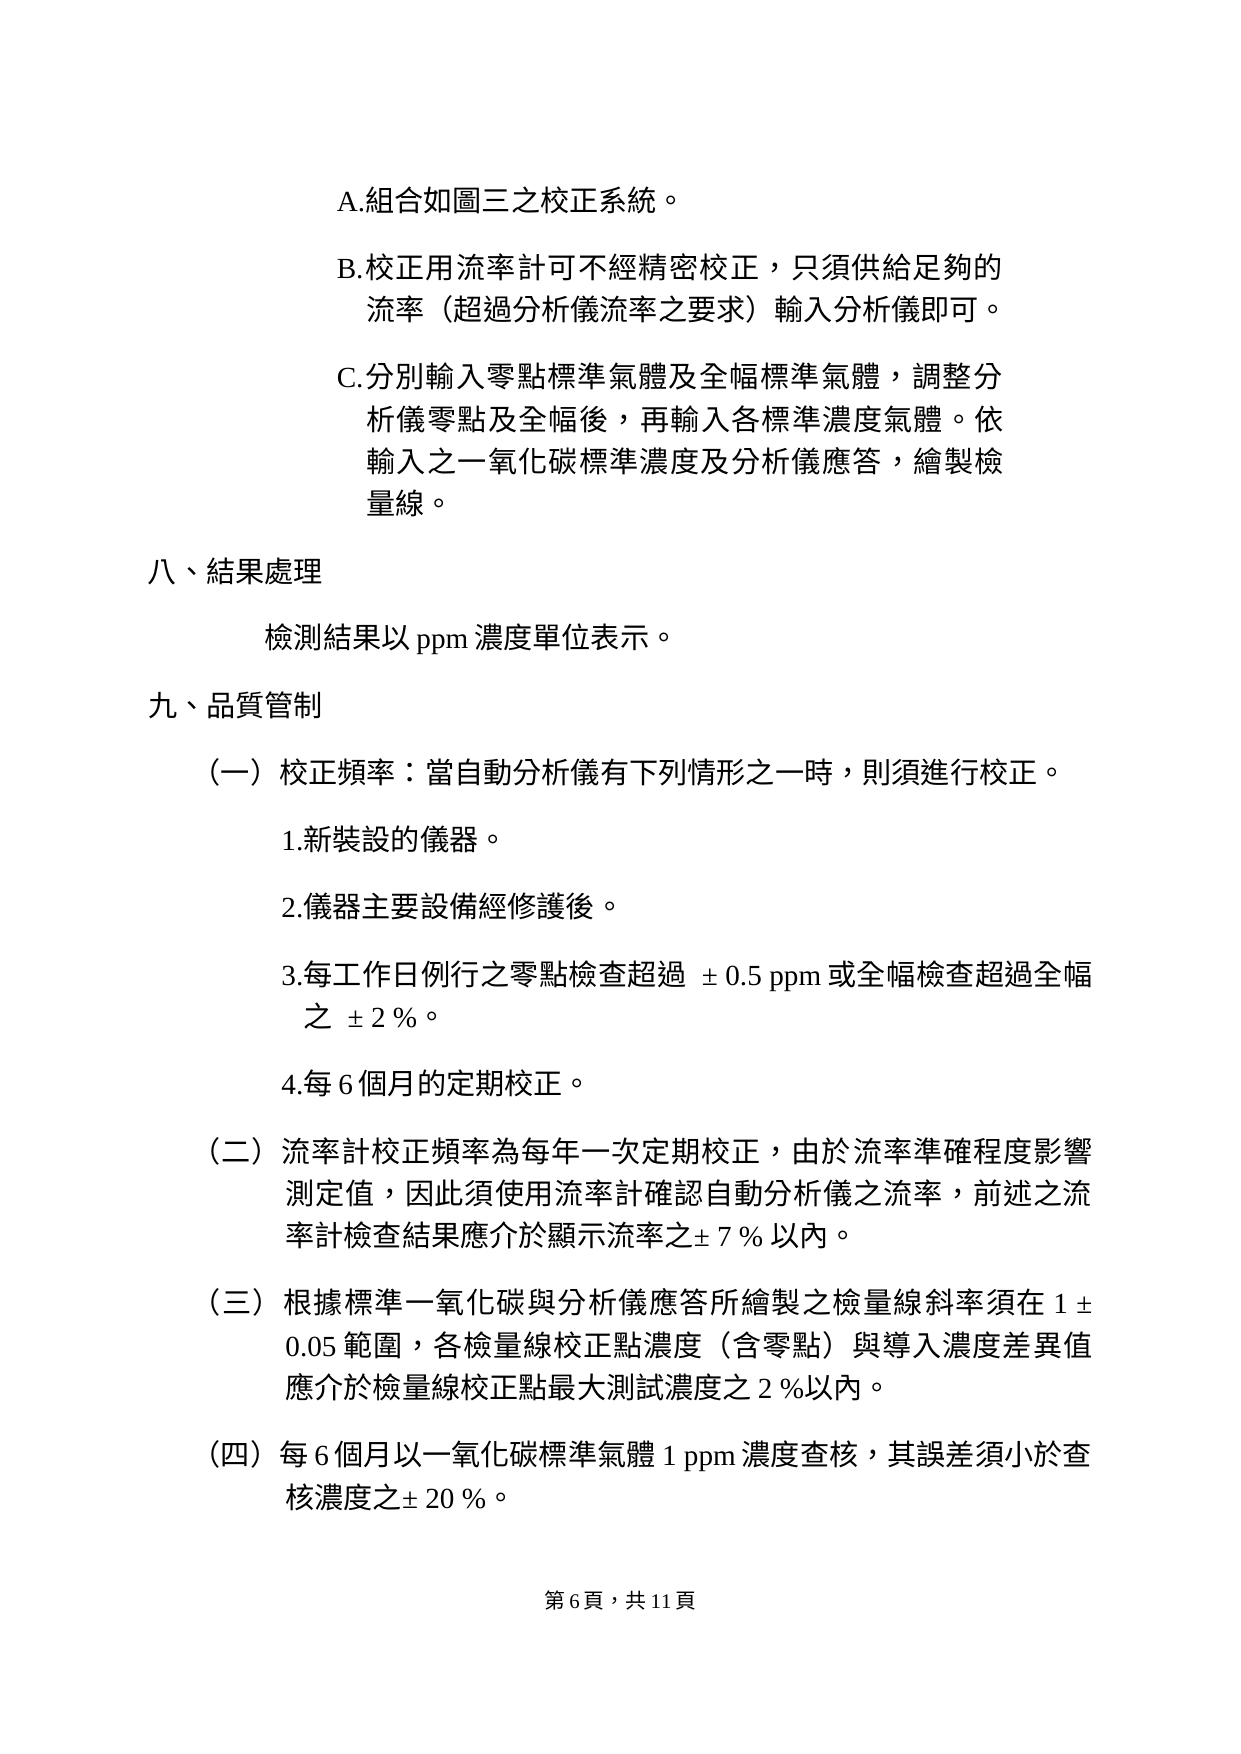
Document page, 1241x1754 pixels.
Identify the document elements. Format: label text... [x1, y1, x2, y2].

text 檢測結果以ppm濃度單位表示。 [206, 616, 1092, 657]
text 八、結果處理 [148, 548, 1092, 591]
text （一）校正頻率：當自動分析儀有下列情形之一時，則須進行校正。 [191, 749, 1092, 792]
text （四）每6個月以一氧化碳標準氣體1 ppm濃度查核，其誤差須小於查核濃度之± 20 %。 [191, 1432, 1092, 1517]
text 3.每工作日例行之零點檢查超過 ± 0.5 ppm或全幅檢查超過全幅之 ± 2 %。 [281, 951, 1092, 1036]
text A.組合如圖三之校正系統。 [337, 177, 1051, 219]
text B.校正用流率計可不經精密校正，只須供給足夠的流率（超過分析儀流率之要求）輸入分析儀即可。 [337, 244, 1004, 329]
text （二）流率計校正頻率為每年一次定期校正，由於流率準確程度影響測定值，因此須使用流率計確認自動分析儀之流率，前述之流率計檢查結果應介於顯示流率之± 7 % 以內。 [191, 1128, 1092, 1255]
text 4.每6個月的定期校正。 [281, 1061, 1092, 1103]
text 1.新裝設的儀器。 [281, 817, 1092, 859]
text 2.儀器主要設備經修護後。 [281, 884, 1092, 926]
text 九、品質管制 [148, 682, 1092, 724]
text （三）根據標準一氧化碳與分析儀應答所繪製之檢量線斜率須在1 ± 0.05範圍，各檢量線校正點濃度（含零點）與導入濃度差異值應介於檢量線校正點最大測試濃度之2 %以內。 [191, 1280, 1092, 1407]
text C.分別輸入零點標準氣體及全幅標準氣體，調整分析儀零點及全幅後，再輸入各標準濃度氣體。依輸入之一氧化碳標準濃度及分析儀應答，繪製檢量線。 [337, 354, 1004, 523]
